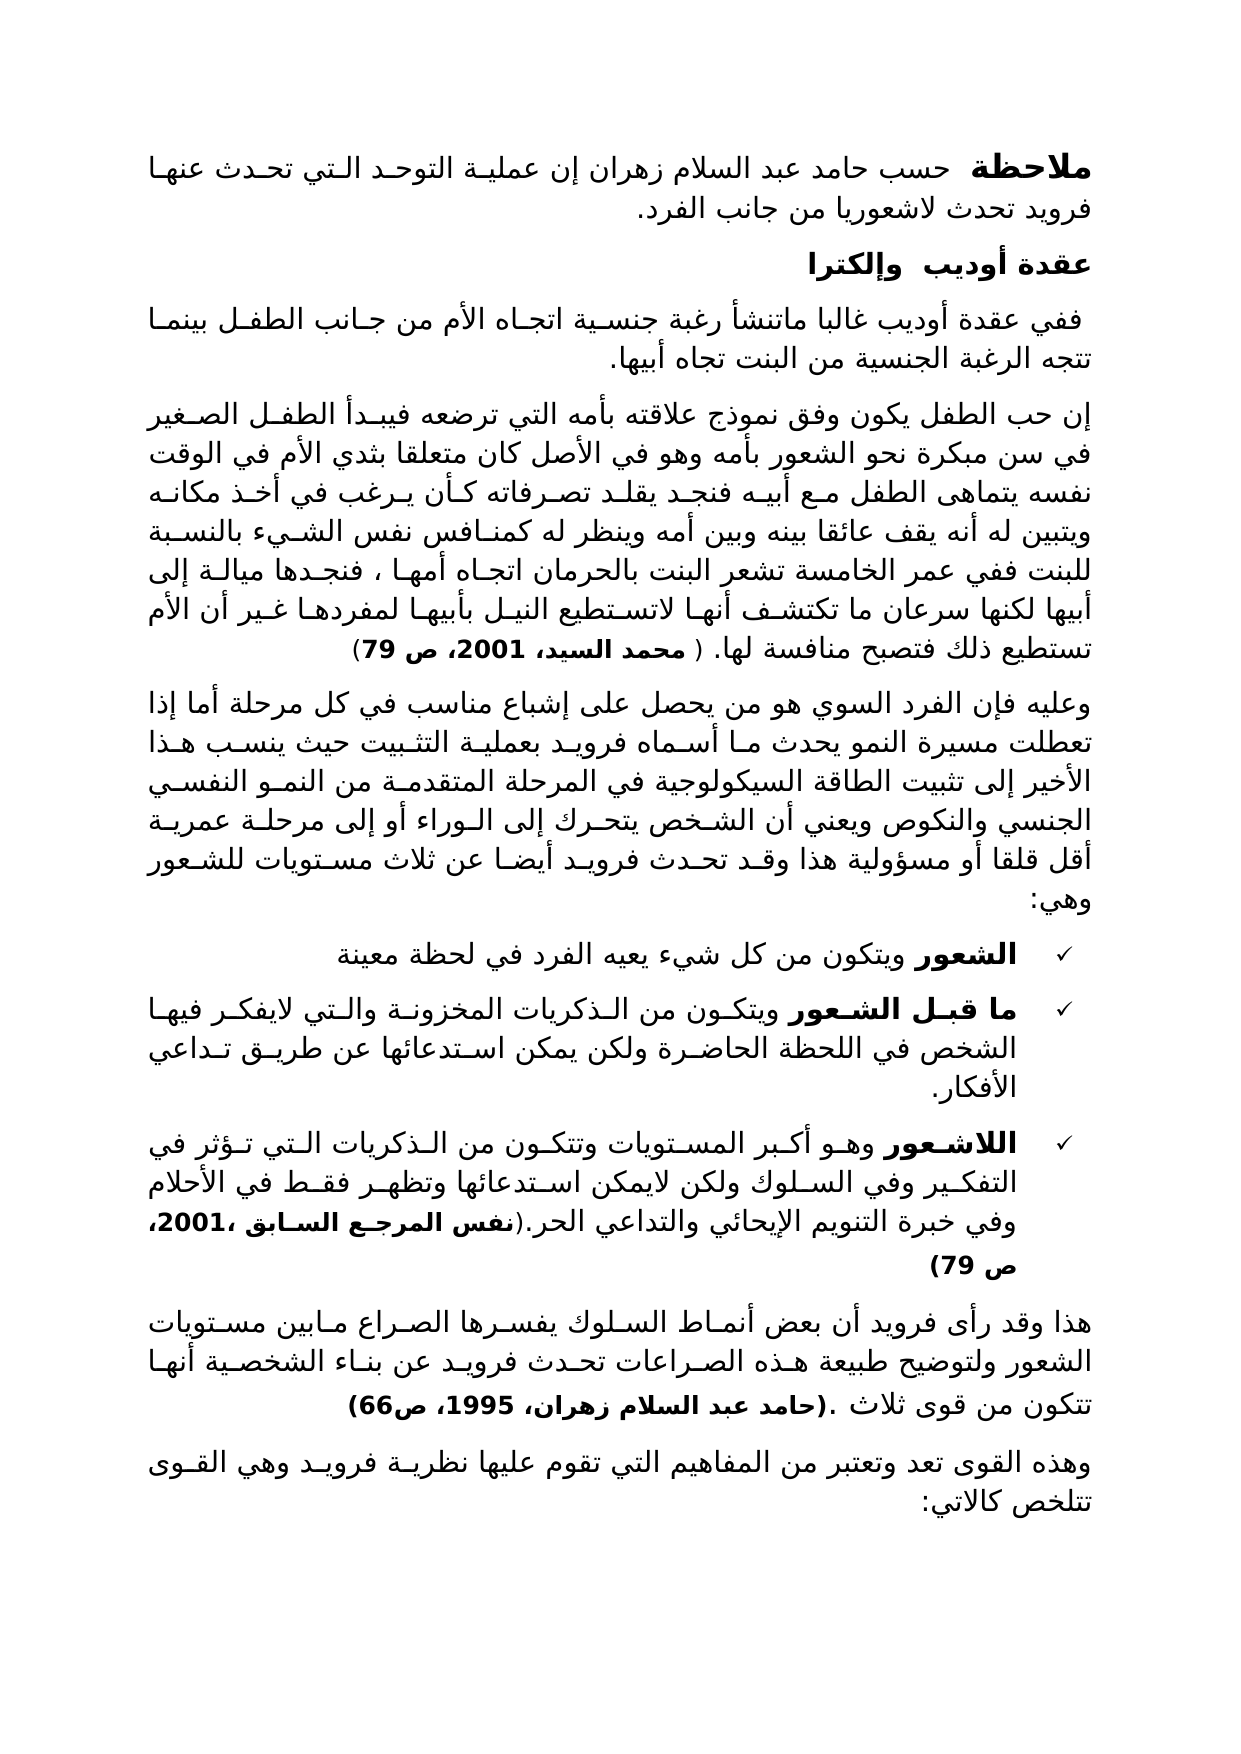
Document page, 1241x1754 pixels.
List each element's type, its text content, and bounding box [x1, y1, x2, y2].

list اللاشعور وهو أكبر المستويات وتتكون من الذكريات التي تؤثر في التفكير وفي السلوك ولكن لايمكن استدعائها وتظهر فقط في الأحلام وفي خبرة التنويم الإيحائي والتداعي الحر.(نفس المرجع السابق ،2001، ص 79) [148, 1126, 1055, 1283]
text ملاحظة حسب حامد عبد السلام زهران إن عملية التوحد التي تحدث عنها فرويد تحدث لاشعوريا من جانب الفرد. [148, 148, 1093, 225]
text هذا وقد رأى فرويد أن بعض أنماط السلوك يفسرها الصراع مابين مستويات الشعور ولتوضيح طبيعة هذه الصراعات تحدث فرويد عن بناء الشخصية أنها تتكون من قوى ثلاث .(حامد عبد السلام زهران، 1995، ص66) [148, 1305, 1093, 1423]
text وعليه فإن الفرد السوي هو من يحصل على إشباع مناسب في كل مرحلة أما إذا تعطلت مسيرة النمو يحدث ما أسماه فرويد بعملية التثبيت حيث ينسب هذا الأخير إلى تثبيت الطاقة السيكولوجية في المرحلة المتقدمة من النمو النفسي الجنسي والنكوص ويعني أن الشخص يتحرك إلى الوراء أو إلى مرحلة عمرية أقل قلقا أو مسؤولية هذا وقد تحدث فرويد أيضا عن ثلاث مستويات للشعور وهي: [148, 687, 1093, 915]
text وهذه القوى تعد وتعتبر من المفاهيم التي تقوم عليها نظرية فرويد وهي القوى تتلخص كالاتي: [148, 1445, 1093, 1518]
text عقدة أوديب وإلكترا [148, 247, 1093, 281]
text ففي عقدة أوديب غالبا ماتنشأ رغبة جنسية اتجاه الأم من جانب الطفل بينما تتجه الرغبة الجنسية من البنت تجاه أبيها. [148, 303, 1093, 376]
list الشعور ويتكون من كل شيء يعيه الفرد في لحظة معينة [148, 937, 1055, 971]
text إن حب الطفل يكون وفق نموذج علاقته بأمه التي ترضعه فيبدأ الطفل الصغير في سن مبكرة نحو الشعور بأمه وهو في الأصل كان متعلقا بثدي الأم في الوقت نفسه يتماهى الطفل مع أبيه فنجد يقلد تصرفاته كأن يرغب في أخذ مكانه ويتبين له أنه يقف عائقا بينه وبين أمه وينظر له كمنافس نفس الشيء بالنسبة للبنت ففي عمر الخامسة تشعر البنت بالحرمان اتجاه أمها ، فنجدها ميالة إلى أبيها لكنها سرعان ما تكتشف أنها لاتستطيع النيل بأبيها لمفردها غير أن الأم تستطيع ذلك فتصبح منافسة لها. ( محمد السيد، 2001، ص 79) [148, 397, 1093, 665]
list ما قبل الشعور ويتكون من الذكريات المخزونة والتي لايفكر فيها الشخص في اللحظة الحاضرة ولكن يمكن استدعائها عن طريق تداعي الأفكار. [148, 993, 1055, 1104]
